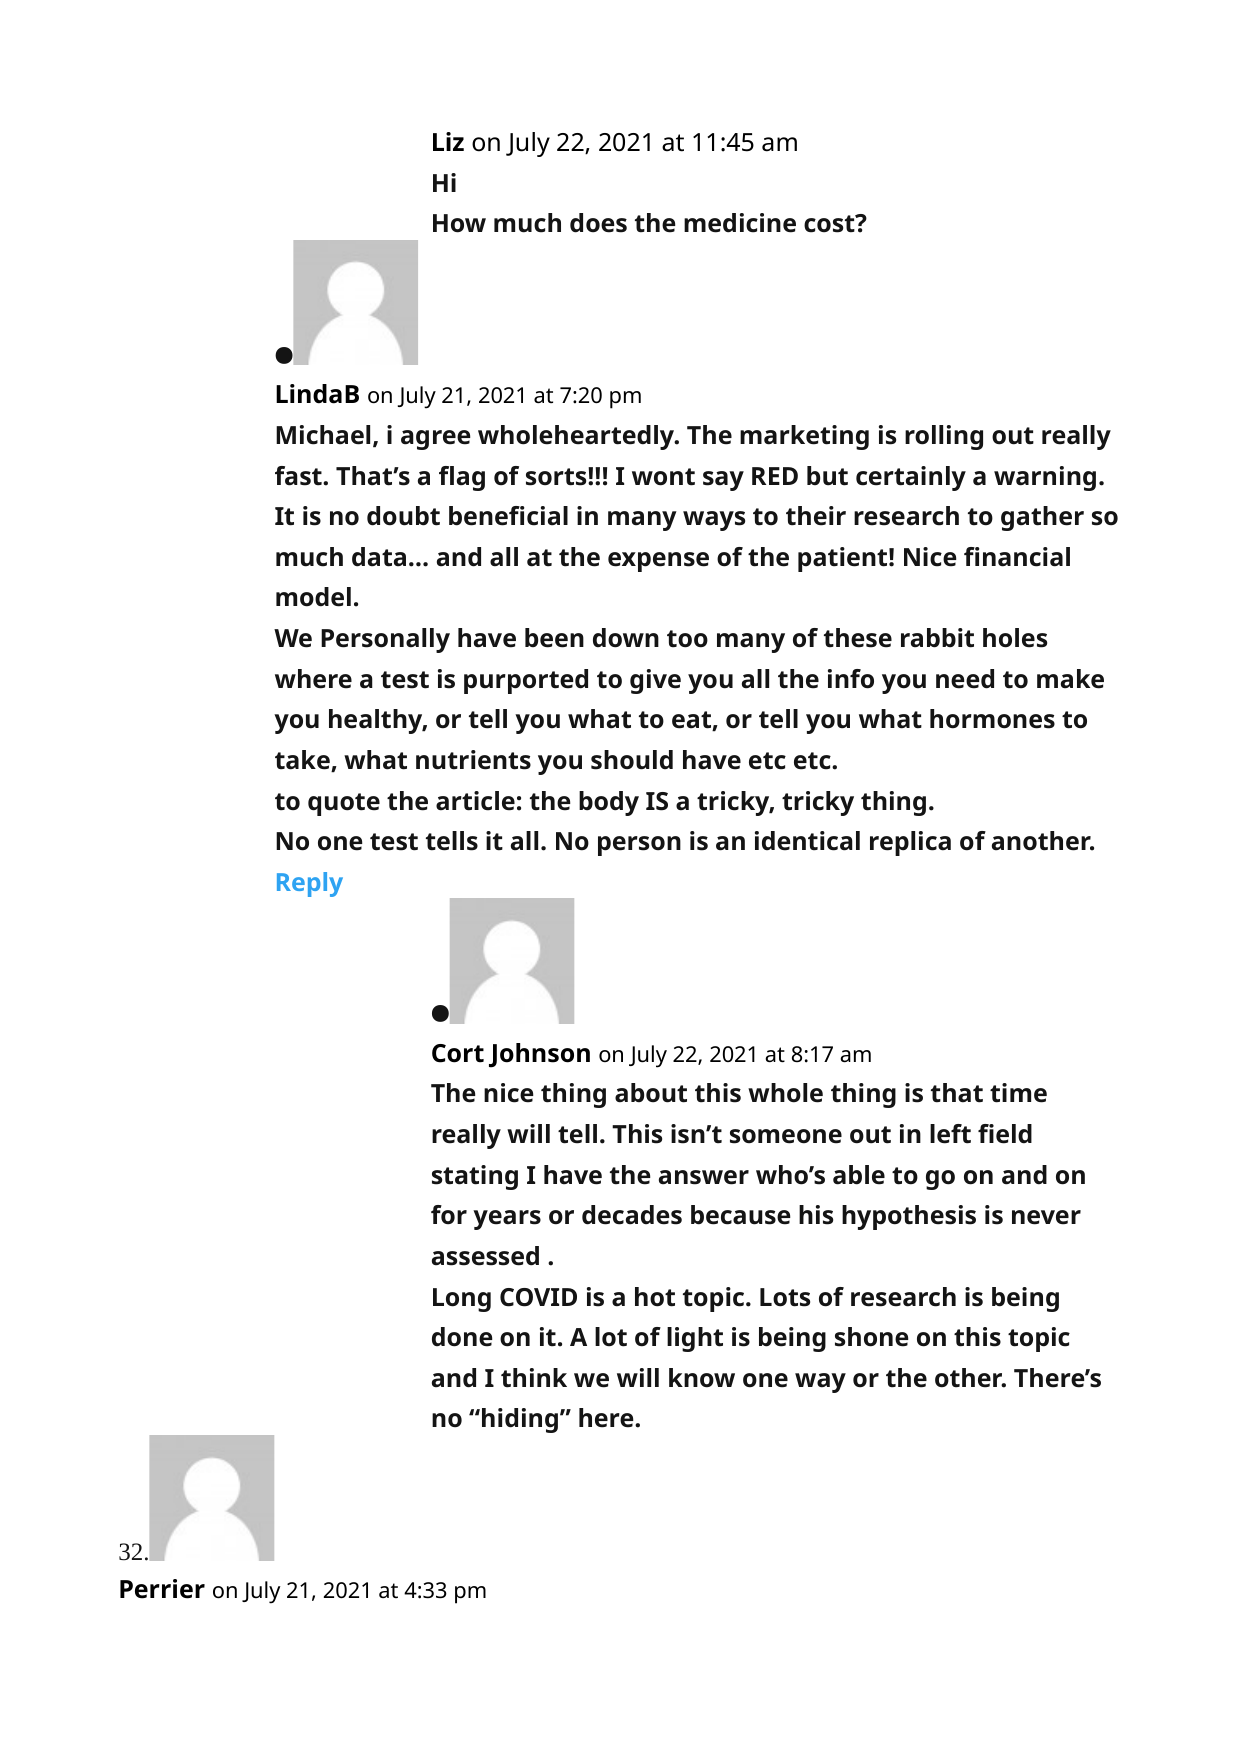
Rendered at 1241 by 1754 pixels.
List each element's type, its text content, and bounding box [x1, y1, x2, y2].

picture [449, 898, 575, 1024]
list Liz on July 22, 2021 at 11:45 am [118, 118, 1122, 159]
list Reply [118, 858, 1122, 898]
picture [149, 1435, 275, 1561]
list Michael, i agree wholeheartedly. The marketing is rolling out really fast. That’s a flag of sorts!!! I wont say RED but certainly a warning. It is no doubt beneficial in many ways to their research to gather so much data… and all at the expense of the patient! Nice financial model. We Personally have been down too many of these rabbit holes where a test is purported to give you all the info you need to make you healthy, or tell you what to eat, or tell you what hormones to take, what nutrients you should have etc etc. to quote the article: the body IS a tricky, tricky thing. No one test tells it all. No person is an identical replica of another. [118, 411, 1122, 858]
list Cort Johnson on July 22, 2021 at 8:17 am [118, 1029, 1122, 1069]
list Long COVID is a hot topic. Lots of research is being done on it. A lot of light is being shone on this topic and I think we will know one way or the other. There’s no “hiding” here. [118, 1273, 1122, 1435]
list Hi How much does the medicine cost? [118, 159, 1122, 240]
picture [293, 240, 419, 365]
list The nice thing about this whole thing is that time really will tell. This isn’t someone out in left field stating I have the answer who’s able to go on and on for years or decades because his hypothesis is never assessed . [118, 1069, 1122, 1273]
list Perrier on July 21, 2021 at 4:33 pm [118, 1566, 1122, 1606]
list LindaB on July 21, 2021 at 7:20 pm [118, 370, 1122, 411]
